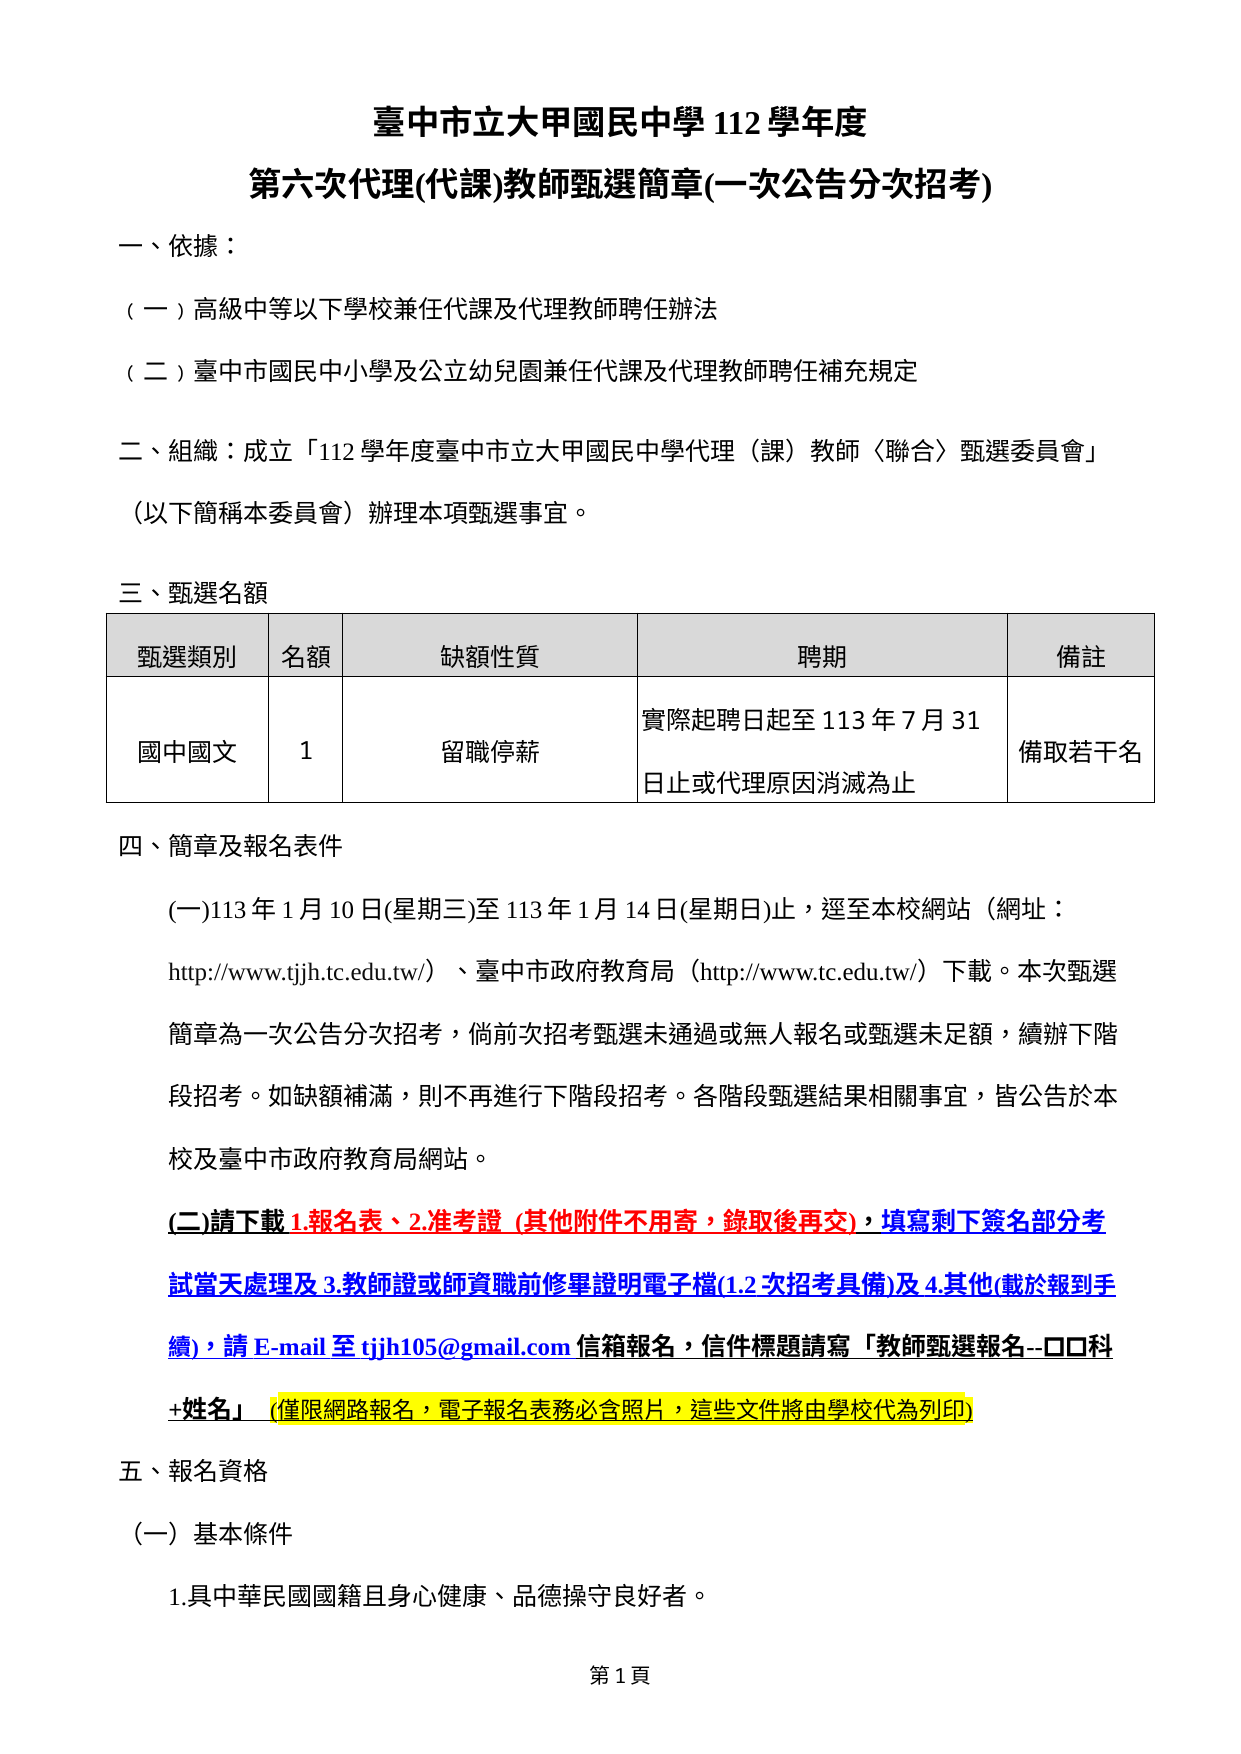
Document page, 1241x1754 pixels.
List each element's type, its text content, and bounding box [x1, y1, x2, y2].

text 1.具中華民國國籍且身心健康、品德操守良好者。 [118, 1553, 1122, 1616]
text (一)113年1月10日(星期三)至113年1月14日(星期日)止，逕至本校網站（網址：http://www.tjjh.tc.edu.tw/）、臺中市政府教育局（http://www.tc.edu.tw/）下載。本次甄選簡章為一次公告分次招考，倘前次招考甄選未通過或無人報名或甄選未足額，續辦下階段招考。如缺額補滿，則不再進行下階段招考。各階段甄選結果相關事宜，皆公告於本校及臺中市政府教育局網站。 [168, 866, 1122, 1178]
table_cell 國中國文 [107, 677, 268, 802]
text ﹙二﹚臺中市國民中小學及公立幼兒園兼任代課及代理教師聘任補充規定 [118, 328, 1122, 391]
text 第六次代理(代課)教師甄選簡章(一次公告分次招考) [118, 141, 1122, 203]
table_cell 備取若干名 [1008, 677, 1154, 802]
table_cell 1 [269, 677, 342, 802]
table_cell 留職停薪 [343, 677, 637, 802]
text (二)請下載1.報名表、2.准考證 (其他附件不用寄，錄取後再交)，填寫剩下簽名部分考試當天處理及3.教師證或師資職前修畢證明電子檔(1.2次招考具備)及4.其他(載於報到手續)，請E-mail至tjjh105@gmail.com信箱報名，信件標題請寫「教師甄選報名--科+姓名」 (僅限網路報名，電子報名表務必含照片，這些文件將由學校代為列印) [168, 1178, 1122, 1428]
text ﹙一﹚高級中等以下學校兼任代課及代理教師聘任辦法 [118, 266, 1122, 328]
table_header 聘期 [638, 614, 1007, 676]
text 臺中市立大甲國民中學112學年度 [118, 78, 1122, 141]
text 一、依據： [118, 203, 1122, 266]
table_header 缺額性質 [343, 614, 637, 676]
text 三、甄選名額 [118, 550, 1122, 613]
text 五、報名資格 [118, 1428, 1122, 1491]
table_cell 實際起聘日起至113年7月31日止或代理原因消滅為止 [638, 677, 1007, 802]
text （一）基本條件 [118, 1491, 1122, 1553]
table_header 甄選類別 [107, 614, 268, 676]
table_header 備註 [1008, 614, 1154, 676]
text 二、組織：成立「112學年度臺中市立大甲國民中學代理（課）教師〈聯合〉甄選委員會」（以下簡稱本委員會）辦理本項甄選事宜。 [118, 408, 1122, 533]
text 四、簡章及報名表件 [118, 803, 1122, 866]
table_header 名額 [269, 614, 342, 676]
